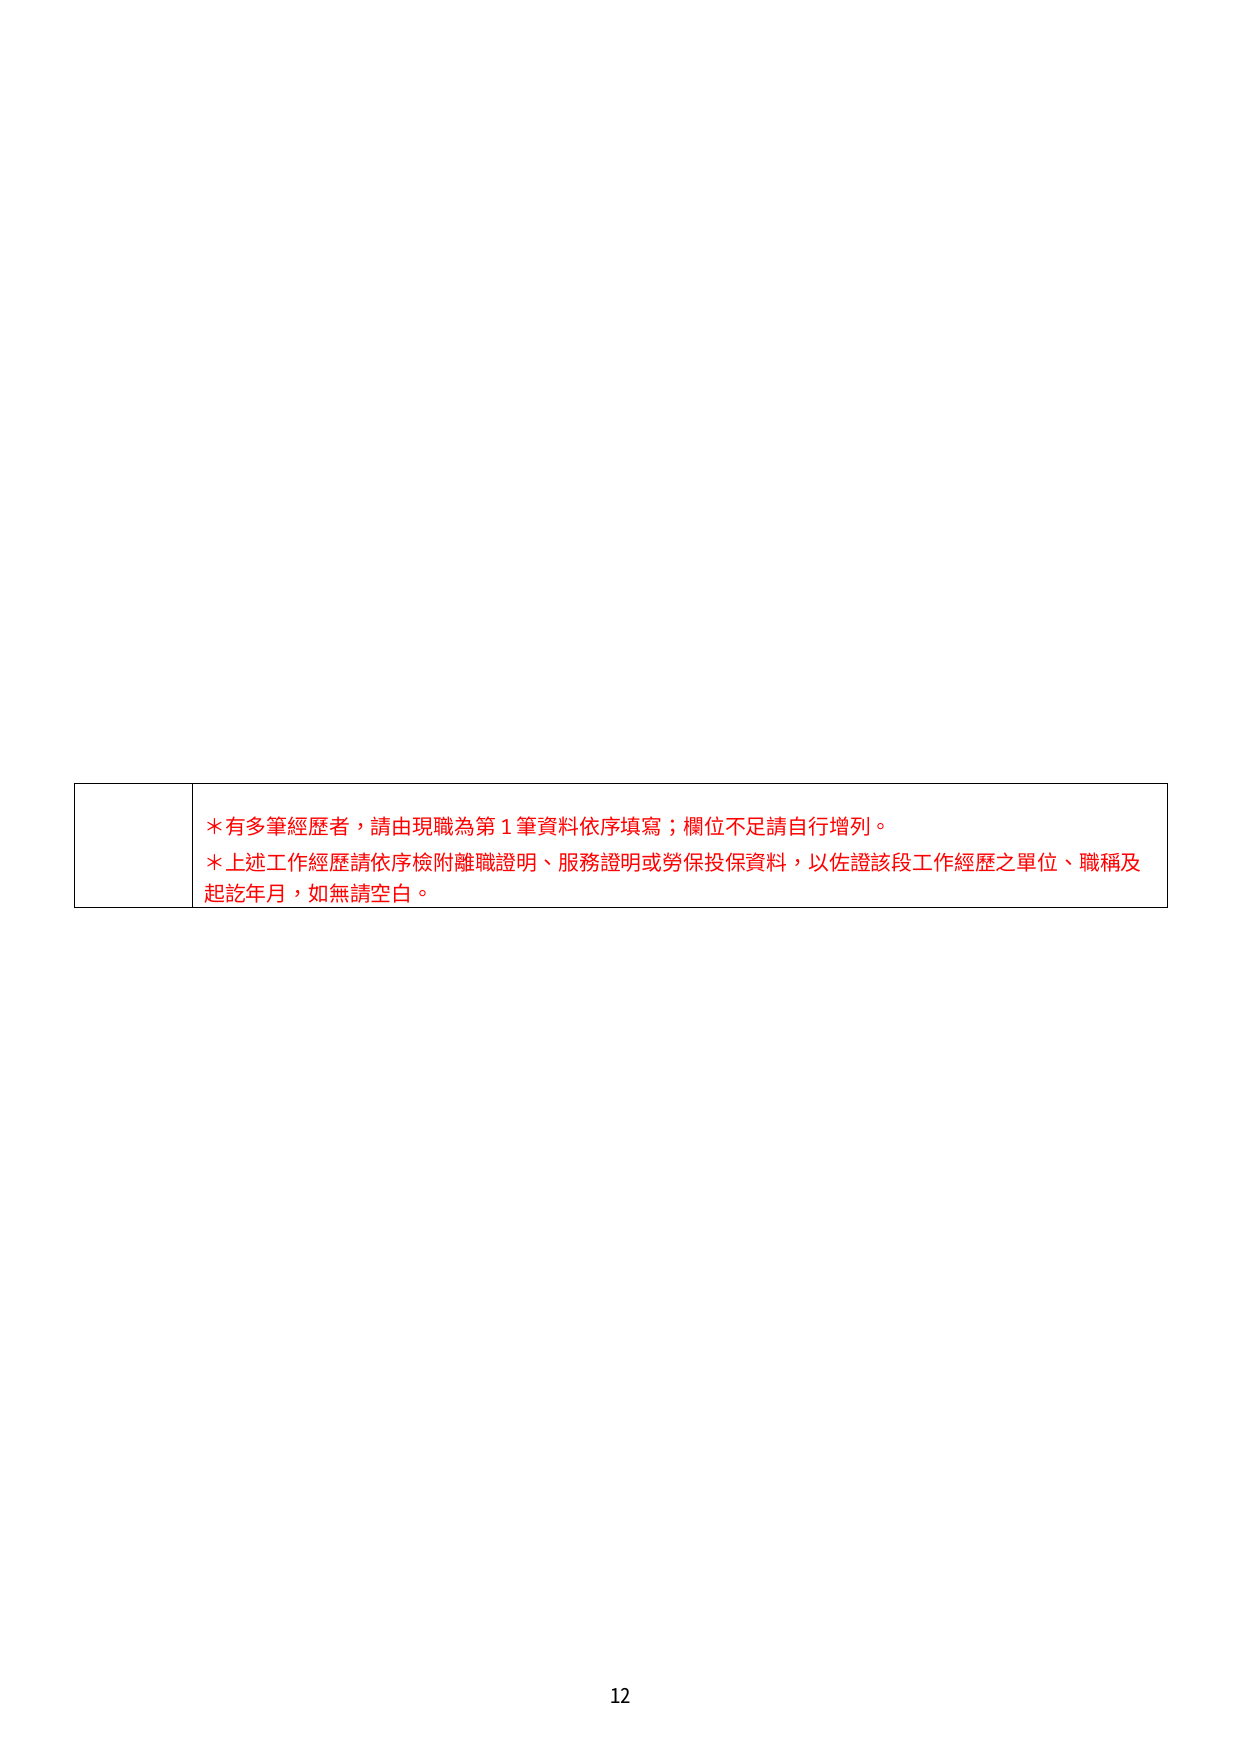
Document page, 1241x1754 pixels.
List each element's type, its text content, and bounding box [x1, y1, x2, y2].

table_cell [75, 784, 192, 907]
table_cell ＊有多筆經歷者，請由現職為第1筆資料依序填寫；欄位不足請自行增列。 ＊上述工作經歷請依序檢附離職證明、服務證明或勞保投保資料，以佐證該段工作經歷之單位、職稱及起訖年月，如無請空白。 [193, 784, 1167, 907]
